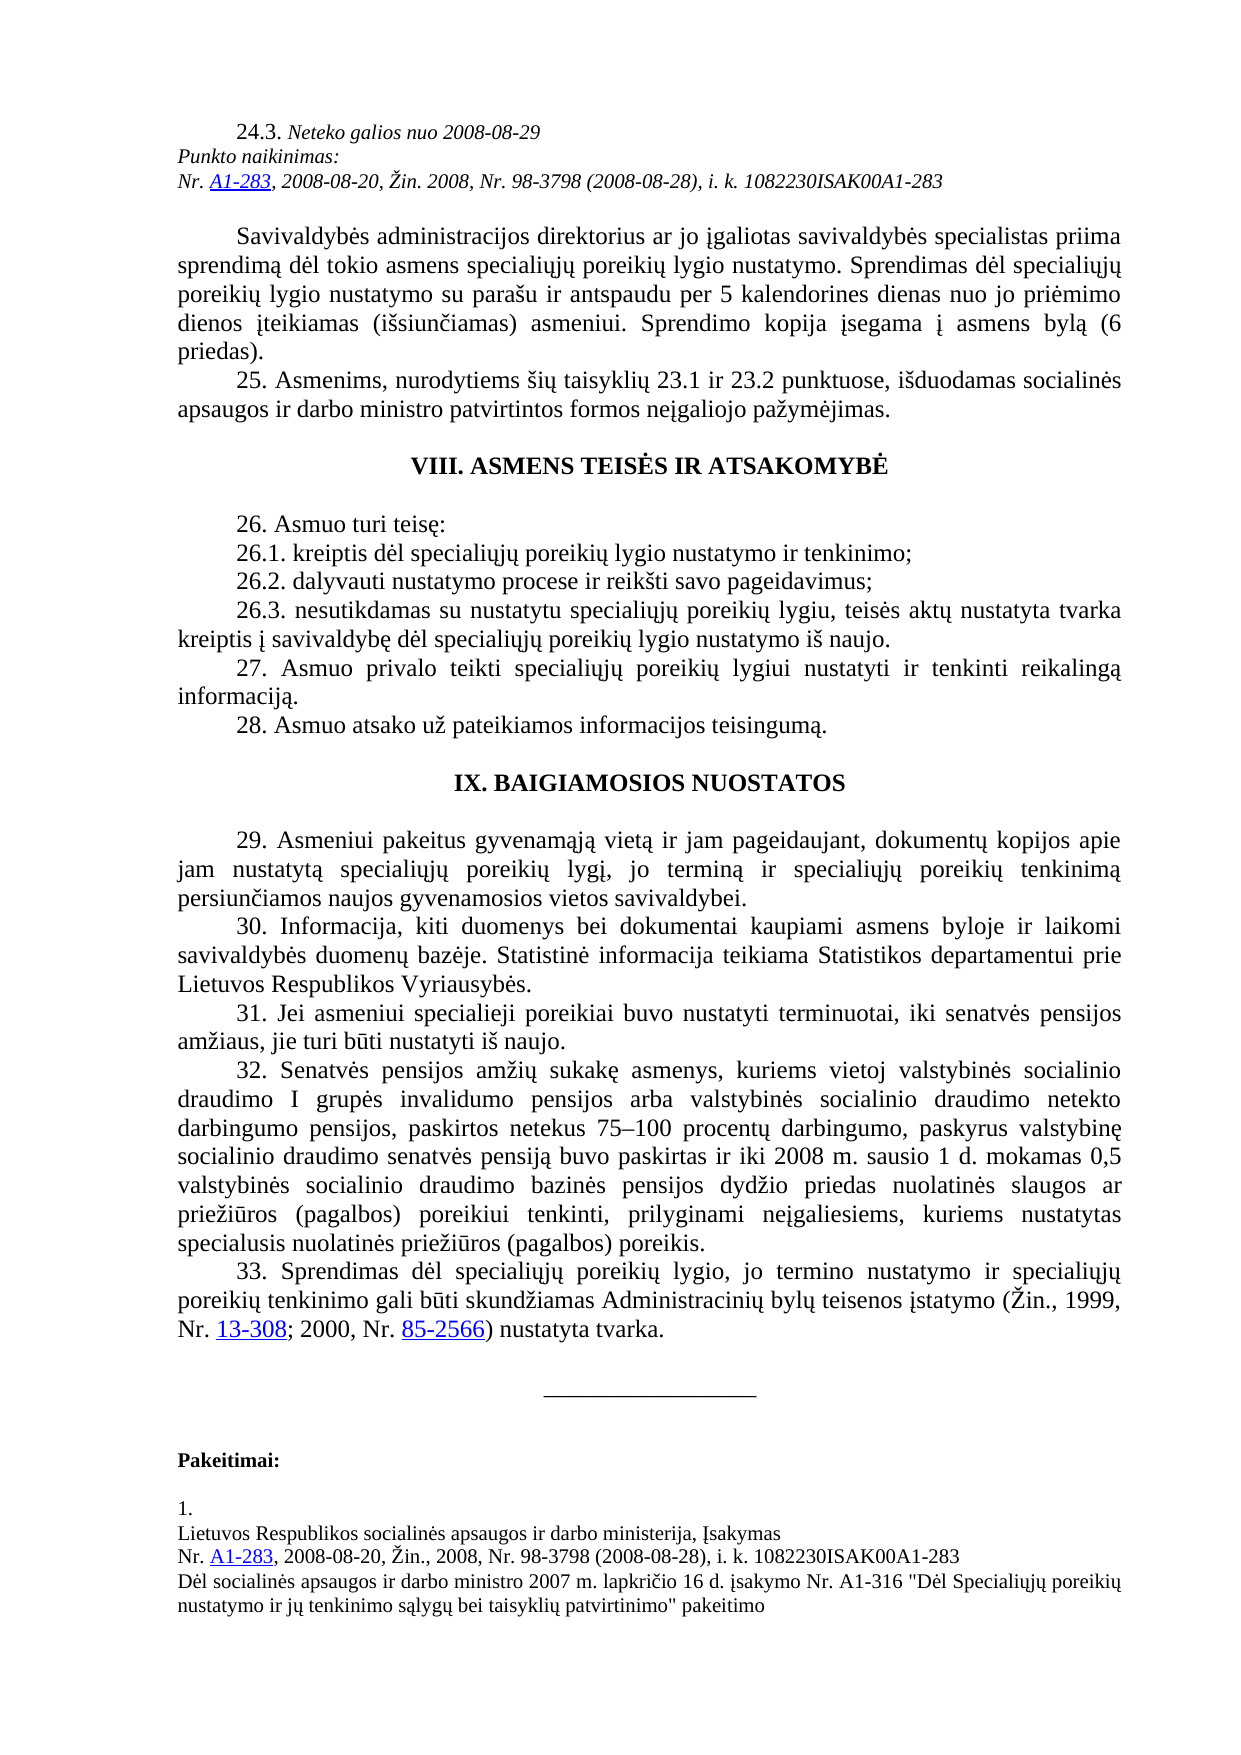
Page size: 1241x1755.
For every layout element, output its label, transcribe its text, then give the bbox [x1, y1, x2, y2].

text Savivaldybės administracijos direktorius ar jo įgaliotas savivaldybės specialistas priima sprendimą dėl tokio asmens specialiųjų poreikių lygio nustatymo. Sprendimas dėl specialiųjų poreikių lygio nustatymo su parašu ir antspaudu per 5 kalendorines dienas nuo jo priėmimo dienos įteikiamas (išsiunčiamas) asmeniui. Sprendimo kopija įsegama į asmens bylą (6 priedas). [177, 221, 1122, 365]
text 26.3. nesutikdamas su nustatytu specialiųjų poreikių lygiu, teisės aktų nustatyta tvarka kreiptis į savivaldybę dėl specialiųjų poreikių lygio nustatymo iš naujo. [177, 595, 1122, 653]
text 1. [177, 1496, 1122, 1520]
text 25. Asmenims, nurodytiems šių taisyklių 23.1 ir 23.2 punktuose, išduodamas socialinės apsaugos ir darbo ministro patvirtintos formos neįgaliojo pažymėjimas. [177, 365, 1122, 423]
text Punkto naikinimas: [177, 144, 1122, 168]
text Lietuvos Respublikos socialinės apsaugos ir darbo ministerija, Įsakymas [177, 1520, 1122, 1544]
text 31. Jei asmeniui specialieji poreikiai buvo nustatyti terminuotai, iki senatvės pensijos amžiaus, jie turi būti nustatyti iš naujo. [177, 998, 1122, 1055]
text 26. Asmuo turi teisę: [177, 509, 1122, 538]
text Nr. A1-283, 2008-08-20, Žin., 2008, Nr. 98-3798 (2008-08-28), i. k. 1082230ISAK00A1-283 [177, 1544, 1122, 1568]
text 28. Asmuo atsako už pateikiamos informacijos teisingumą. [177, 710, 1122, 739]
text VIII. ASMENS TEISĖS IR ATSAKOMYBĖ [177, 451, 1122, 480]
text Nr. A1-283, 2008-08-20, Žin. 2008, Nr. 98-3798 (2008-08-28), i. k. 1082230ISAK00A1-283 [177, 168, 1122, 193]
text 30. Informacija, kiti duomenys bei dokumentai kaupiami asmens byloje ir laikomi savivaldybės duomenų bazėje. Statistinė informacija teikiama Statistikos departamentui prie Lietuvos Respublikos Vyriausybės. [177, 911, 1122, 998]
text IX. BAIGIAMOSIOS NUOSTATOS [177, 768, 1122, 796]
text 26.2. dalyvauti nustatymo procese ir reikšti savo pageidavimus; [177, 566, 1122, 595]
text _________________ [177, 1371, 1122, 1400]
text 24.3. Neteko galios nuo 2008-08-29 [177, 118, 1122, 144]
text 32. Senatvės pensijos amžių sukakę asmenys, kuriems vietoj valstybinės socialinio draudimo I grupės invalidumo pensijos arba valstybinės socialinio draudimo netekto darbingumo pensijos, paskirtos netekus 75–100 procentų darbingumo, paskyrus valstybinę socialinio draudimo senatvės pensiją buvo paskirtas ir iki 2008 m. sausio 1 d. mokamas 0,5 valstybinės socialinio draudimo bazinės pensijos dydžio priedas nuolatinės slaugos ar priežiūros (pagalbos) poreikiui tenkinti, prilyginami neįgaliesiems, kuriems nustatytas specialusis nuolatinės priežiūros (pagalbos) poreikis. [177, 1055, 1122, 1256]
text 29. Asmeniui pakeitus gyvenamąją vietą ir jam pageidaujant, dokumentų kopijos apie jam nustatytą specialiųjų poreikių lygį, jo terminą ir specialiųjų poreikių tenkinimą persiunčiamos naujos gyvenamosios vietos savivaldybei. [177, 825, 1122, 911]
text Dėl socialinės apsaugos ir darbo ministro 2007 m. lapkričio 16 d. įsakymo Nr. A1-316 "Dėl Specialiųjų poreikių nustatymo ir jų tenkinimo sąlygų bei taisyklių patvirtinimo" pakeitimo [177, 1568, 1122, 1617]
text 33. Sprendimas dėl specialiųjų poreikių lygio, jo termino nustatymo ir specialiųjų poreikių tenkinimo gali būti skundžiamas Administracinių bylų teisenos įstatymo (Žin., 1999, Nr. 13-308; 2000, Nr. 85-2566) nustatyta tvarka. [177, 1256, 1122, 1343]
text 27. Asmuo privalo teikti specialiųjų poreikių lygiui nustatyti ir tenkinti reikalingą informaciją. [177, 653, 1122, 710]
text Pakeitimai: [177, 1448, 1122, 1472]
text 26.1. kreiptis dėl specialiųjų poreikių lygio nustatymo ir tenkinimo; [177, 538, 1122, 566]
